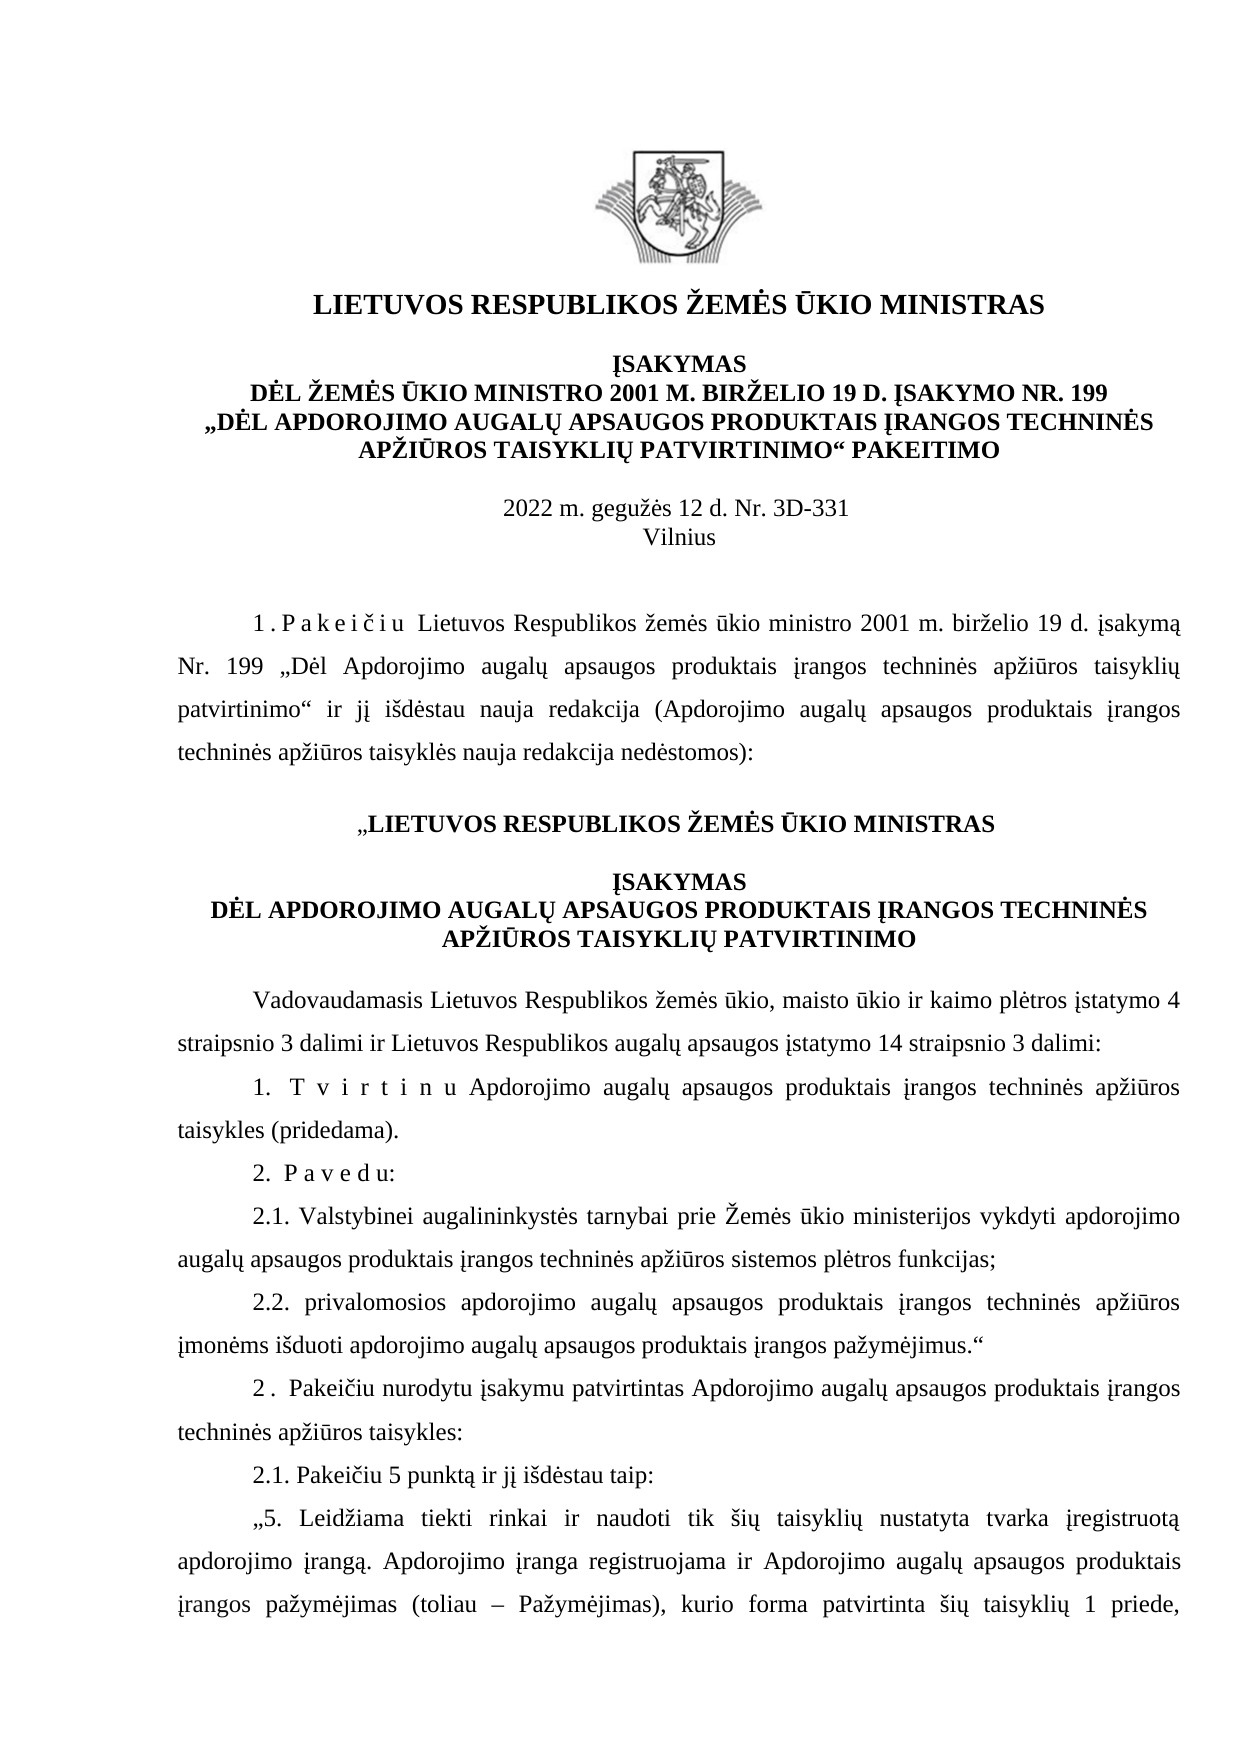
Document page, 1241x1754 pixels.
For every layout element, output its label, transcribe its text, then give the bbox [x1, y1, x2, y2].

text Vadovaudamasis Lietuvos Respublikos žemės ūkio, maisto ūkio ir kaimo plėtros įstatymo 4 straipsnio 3 dalimi ir Lietuvos Respublikos augalų apsaugos įstatymo 14 straipsnio 3 dalimi: [177, 985, 1181, 1057]
text 2022 m. gegužės 12 d. Nr. 3D-331 [177, 493, 1181, 522]
text 1.Pakeičiu Lietuvos Respublikos žemės ūkio ministro 2001 m. birželio 19 d. įsakymą Nr. 199 „Dėl Apdorojimo augalų apsaugos produktais įrangos techninės apžiūros taisyklių patvirtinimo“ ir jį išdėstau nauja redakcija (Apdorojimo augalų apsaugos produktais įrangos techninės apžiūros taisyklės nauja redakcija nedėstomos): [177, 608, 1181, 766]
text „5. Leidžiama tiekti rinkai ir naudoti tik šių taisyklių nustatyta tvarka įregistruotą apdorojimo įrangą. Apdorojimo įranga registruojama ir Apdorojimo augalų apsaugos produktais įrangos pažymėjimas (toliau – Pažymėjimas), kurio forma patvirtinta šių taisyklių 1 priede, [177, 1503, 1181, 1618]
text LIETUVOS RESPUBLIKOS ŽEMĖS ŪKIO MINISTRAS [177, 287, 1181, 321]
text 2.2. privalomosios apdorojimo augalų apsaugos produktais įrangos techninės apžiūros įmonėms išduoti apdorojimo augalų apsaugos produktais įrangos pažymėjimus.“ [177, 1287, 1181, 1359]
text 2. P a v e d u: [177, 1158, 1181, 1187]
text 2. Pakeičiu nurodytu įsakymu patvirtintas Apdorojimo augalų apsaugos produktais įrangos techninės apžiūros taisykles: [177, 1373, 1181, 1445]
text DĖL ŽEMĖS ŪKIO MINISTRO 2001 M. BIRŽELIO 19 D. ĮSAKYMO NR. 199 [177, 378, 1181, 407]
text „DĖL APDOROJIMO AUGALŲ APSAUGOS PRODUKTAIS ĮRANGOS TECHNINĖS APŽIŪROS TAISYKLIŲ PATVIRTINIMO“ PAKEITIMO [177, 407, 1181, 464]
text Vilnius [177, 522, 1181, 551]
text 1. T v i r t i n u Apdorojimo augalų apsaugos produktais įrangos techninės apžiūros taisykles (pridedama). [177, 1072, 1181, 1143]
text 2.1. Pakeičiu 5 punktą ir jį išdėstau taip: [177, 1460, 1181, 1488]
text įsakymas [177, 867, 1181, 896]
text DĖL APDOROJIMO AUGALŲ APSAUGOS PRODUKTAIS ĮRANGOS TECHNINĖS APŽIŪROS TAISYKLIŲ PATVIRTINIMO [177, 896, 1181, 953]
text 2.1. Valstybinei augalininkystės tarnybai prie Žemės ūkio ministerijos vykdyti apdorojimo augalų apsaugos produktais įrangos techninės apžiūros sistemos plėtros funkcijas; [177, 1201, 1181, 1273]
text „LIETUVOS RESPUBLIKOS ŽEMĖS ŪKIO MINISTRas [177, 809, 1181, 838]
text ĮSAKYMAS [177, 349, 1181, 378]
